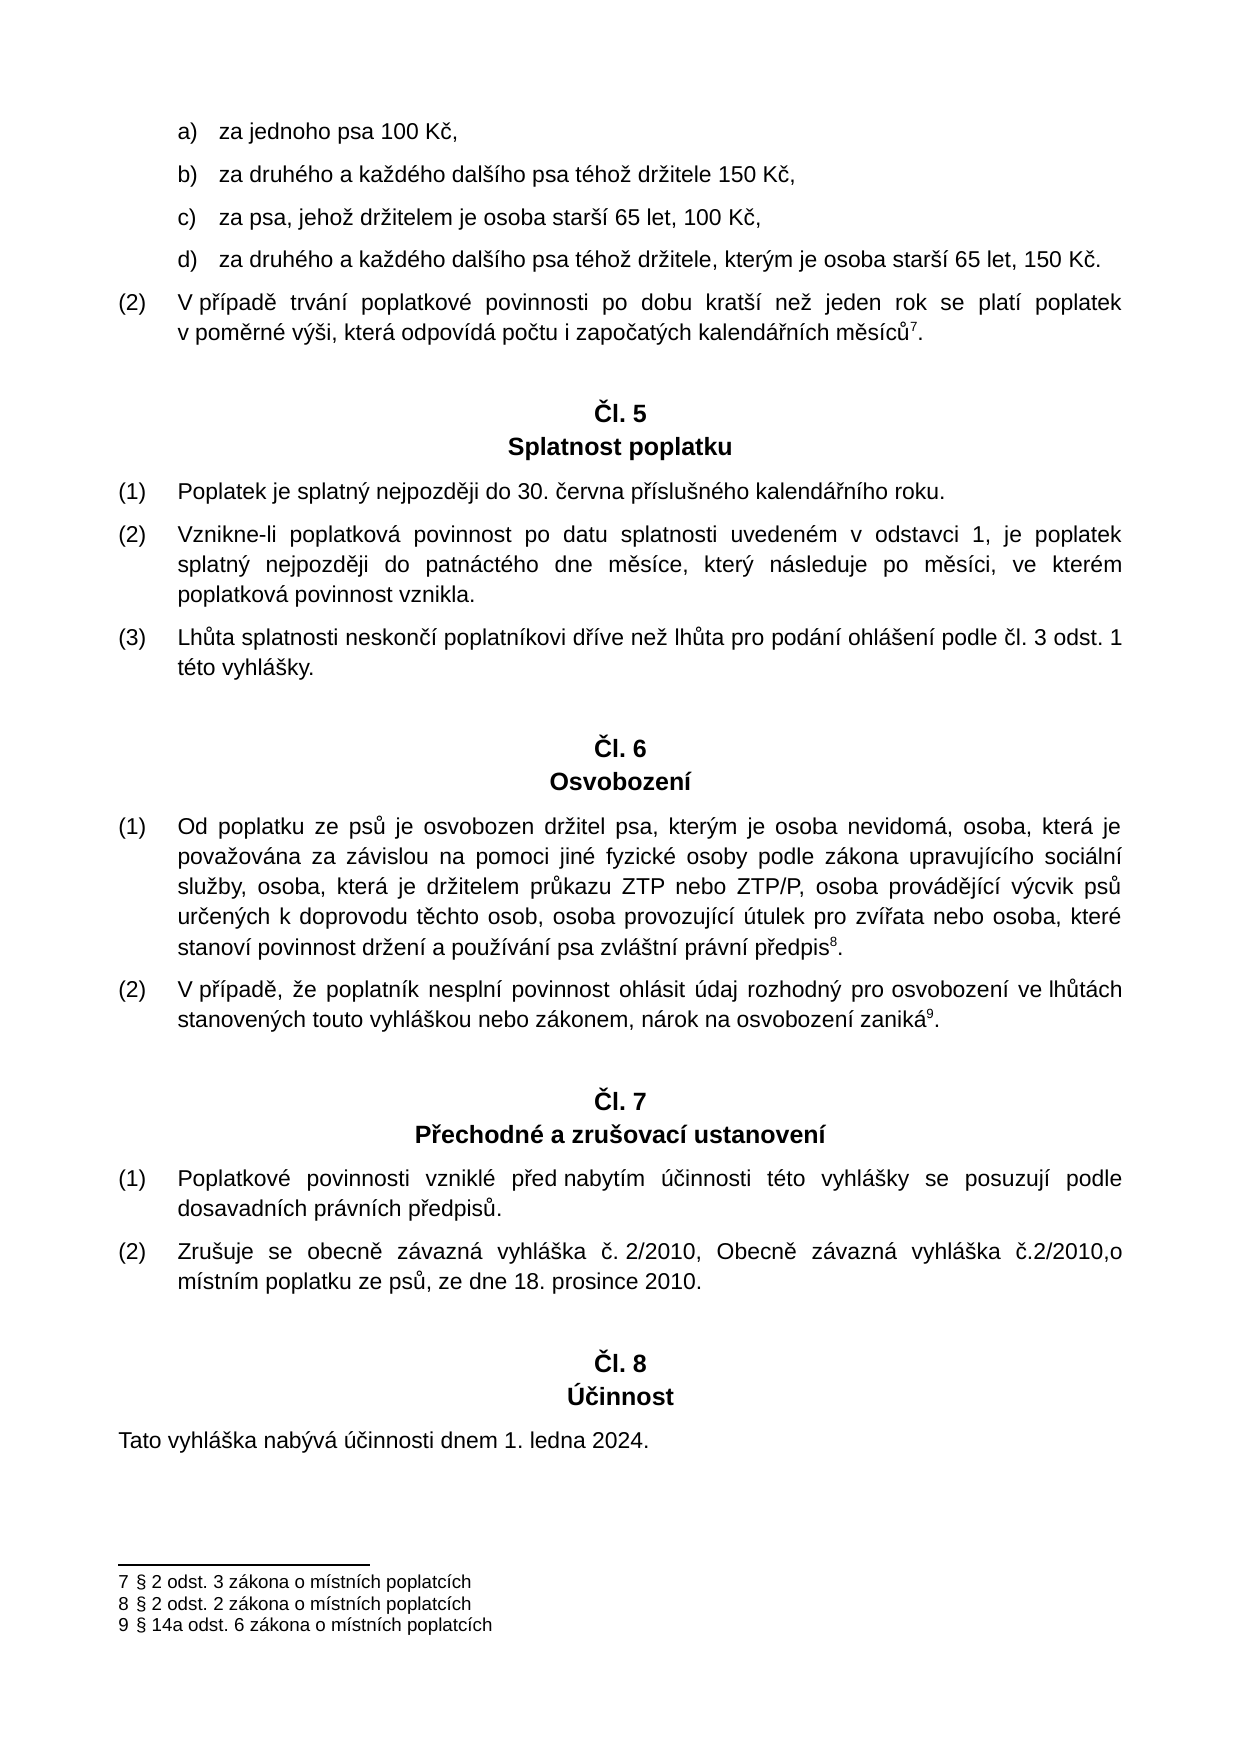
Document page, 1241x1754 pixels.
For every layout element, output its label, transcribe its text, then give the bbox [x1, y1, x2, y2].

list § 2 odst. 3 zákona o místních poplatcích [118, 1571, 1122, 1592]
list Lhůta splatnosti neskončí poplatníkovi dříve než lhůta pro podání ohlášení podle čl. 3 odst. 1 této vyhlášky. [118, 624, 1122, 680]
list V případě, že poplatník nesplní povinnost ohlásit údaj rozhodný pro osvobození ve lhůtách stanovených touto vyhláškou nebo zákonem, nárok na osvobození zaniká. [118, 976, 1122, 1033]
list za druhého a každého dalšího psa téhož držitele 150 Kč, [177, 161, 1122, 187]
list Od poplatku ze psů je osvobozen držitel psa, kterým je osoba nevidomá, osoba, která je považována za závislou na pomoci jiné fyzické osoby podle zákona upravujícího sociální služby, osoba, která je držitelem průkazu ZTP nebo ZTP/P, osoba provádějící výcvik psů určených k doprovodu těchto osob, osoba provozující útulek pro zvířata nebo osoba, které stanoví povinnost držení a používání psa zvláštní právní předpis. [118, 813, 1122, 960]
list Zrušuje se obecně závazná vyhláška č. 2/2010, Obecně závazná vyhláška č.2/2010,o místním poplatku ze psů, ze dne 18. prosince 2010. [118, 1238, 1122, 1295]
list za druhého a každého dalšího psa téhož držitele, kterým je osoba starší 65 let, 150 Kč. [177, 246, 1122, 273]
subtitle Čl. 8 Účinnost [118, 1348, 1122, 1410]
list Poplatkové povinnosti vzniklé před nabytím účinnosti této vyhlášky se posuzují podle dosavadních právních předpisů. [118, 1165, 1122, 1222]
text Tato vyhláška nabývá účinnosti dnem 1. ledna 2024. [118, 1427, 1122, 1453]
list za psa, jehož držitelem je osoba starší 65 let, 100 Kč, [177, 203, 1122, 230]
list Poplatek je splatný nejpozději do 30. června příslušného kalendářního roku. [118, 478, 1122, 504]
list za jednoho psa 100 Kč, [177, 118, 1122, 144]
subtitle Čl. 6 Osvobození [118, 734, 1122, 796]
list § 2 odst. 2 zákona o místních poplatcích [118, 1592, 1122, 1614]
subtitle Čl. 5 Splatnost poplatku [118, 399, 1122, 461]
list § 14a odst. 6 zákona o místních poplatcích [118, 1614, 1122, 1635]
subtitle Čl. 7 Přechodné a zrušovací ustanovení [118, 1087, 1122, 1148]
list V případě trvání poplatkové povinnosti po dobu kratší než jeden rok se platí poplatek v poměrné výši, která odpovídá počtu i započatých kalendářních měsíců. [118, 289, 1122, 346]
list Vznikne-li poplatková povinnost po datu splatnosti uvedeném v odstavci 1, je poplatek splatný nejpozději do patnáctého dne měsíce, který následuje po měsíci, ve kterém poplatková povinnost vznikla. [118, 521, 1122, 607]
